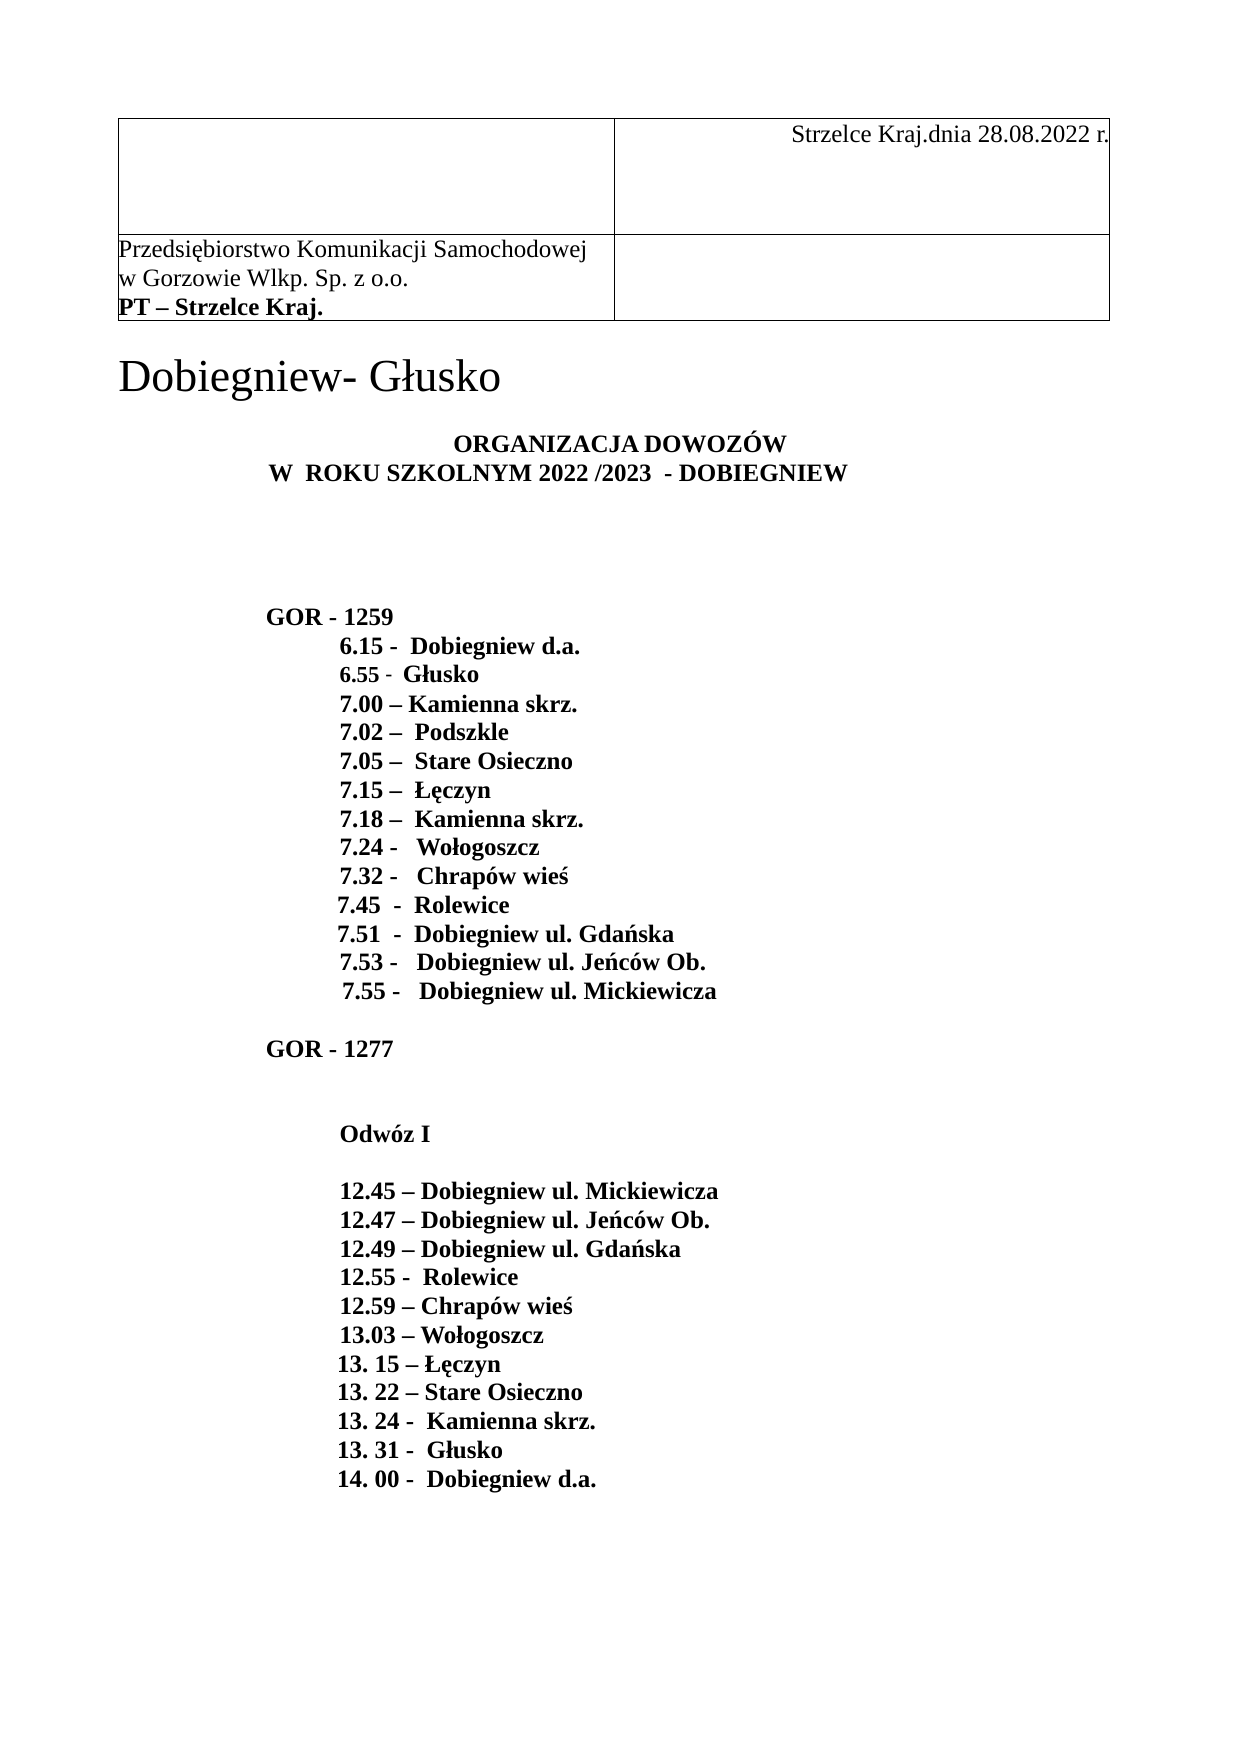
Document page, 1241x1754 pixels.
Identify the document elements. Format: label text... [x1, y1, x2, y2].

text 12.49 – Dobiegniew ul. Gdańska [118, 1234, 1122, 1262]
text 7.05 – Stare Osieczno [118, 746, 1122, 775]
text 13. 22 – Stare Osieczno [118, 1377, 1122, 1406]
text 13. 31 - Głusko [118, 1435, 1122, 1464]
text Dobiegniew- Głusko [118, 349, 1122, 402]
table_cell [615, 235, 1109, 320]
text 12.45 – Dobiegniew ul. Mickiewicza [118, 1176, 1122, 1205]
text GOR - 1277 [118, 1034, 1122, 1063]
text 6.55 - Głusko [118, 659, 1122, 689]
text 12.59 – Chrapów wieś [118, 1291, 1122, 1320]
text 7.24 - Wołogoszcz [118, 832, 1122, 861]
text 12.55 - Rolewice [118, 1262, 1122, 1291]
text 7.18 – Kamienna skrz. [118, 804, 1122, 832]
table_cell Przedsiębiorstwo Komunikacji Samochodowej w Gorzowie Wlkp. Sp. z o.o. PT – Strzelce Kraj. [119, 235, 614, 320]
table_header Strzelce Kraj.dnia 28.08.2022 r. [615, 119, 1109, 233]
text ORGANIZACJA DOWOZÓW [118, 429, 1122, 458]
text 7.55 - Dobiegniew ul. Mickiewicza [118, 976, 1122, 1005]
text 7.53 - Dobiegniew ul. Jeńców Ob. [118, 947, 1122, 976]
text 7.00 – Kamienna skrz. [118, 689, 1122, 717]
text 13. 24 - Kamienna skrz. [118, 1406, 1122, 1435]
text 7.32 - Chrapów wieś [118, 861, 1122, 890]
text Odwóz I [118, 1119, 1122, 1176]
text 7.45 - Rolewice [118, 890, 1122, 919]
text 13. 15 – Łęczyn [118, 1349, 1122, 1377]
text 7.15 – Łęczyn [118, 775, 1122, 804]
text 7.02 – Podszkle [118, 717, 1122, 746]
text W ROKU SZKOLNYM 2022 /2023 - DOBIEGNIEW [268, 458, 1122, 487]
text 6.15 - Dobiegniew d.a. [118, 631, 1122, 659]
text GOR - 1259 [118, 602, 1122, 631]
text 14. 00 - Dobiegniew d.a. [118, 1464, 1122, 1492]
text 7.51 - Dobiegniew ul. Gdańska [118, 919, 1122, 947]
text 13.03 – Wołogoszcz [118, 1320, 1122, 1349]
table_header [119, 119, 614, 233]
text 12.47 – Dobiegniew ul. Jeńców Ob. [118, 1205, 1122, 1234]
